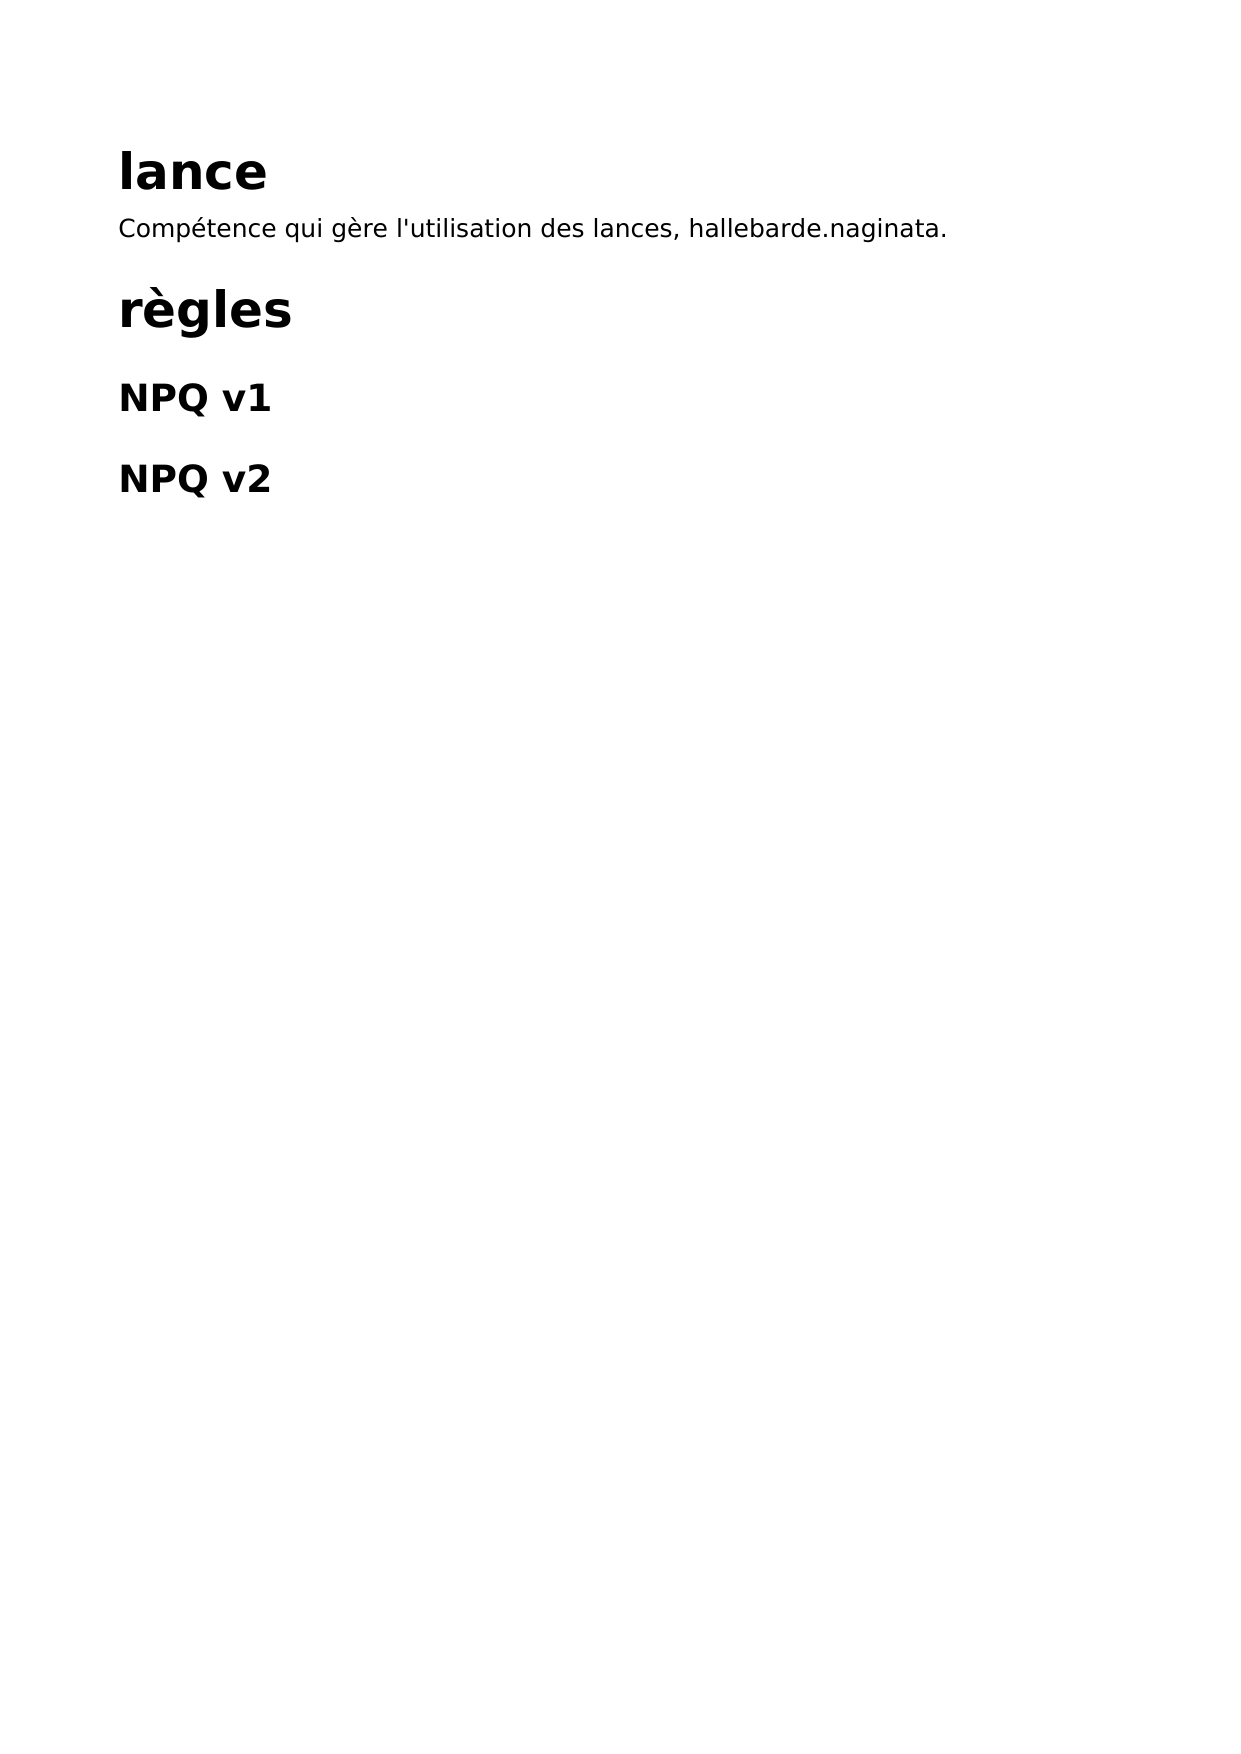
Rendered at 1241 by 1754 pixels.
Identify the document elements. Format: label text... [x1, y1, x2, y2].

subtitle NPQ v1 [118, 376, 1122, 420]
subtitle lance [118, 143, 1122, 201]
subtitle NPQ v2 [118, 457, 1122, 501]
subtitle règles [118, 281, 1122, 339]
text Compétence qui gère l'utilisation des lances, hallebarde.naginata. [118, 214, 1122, 243]
